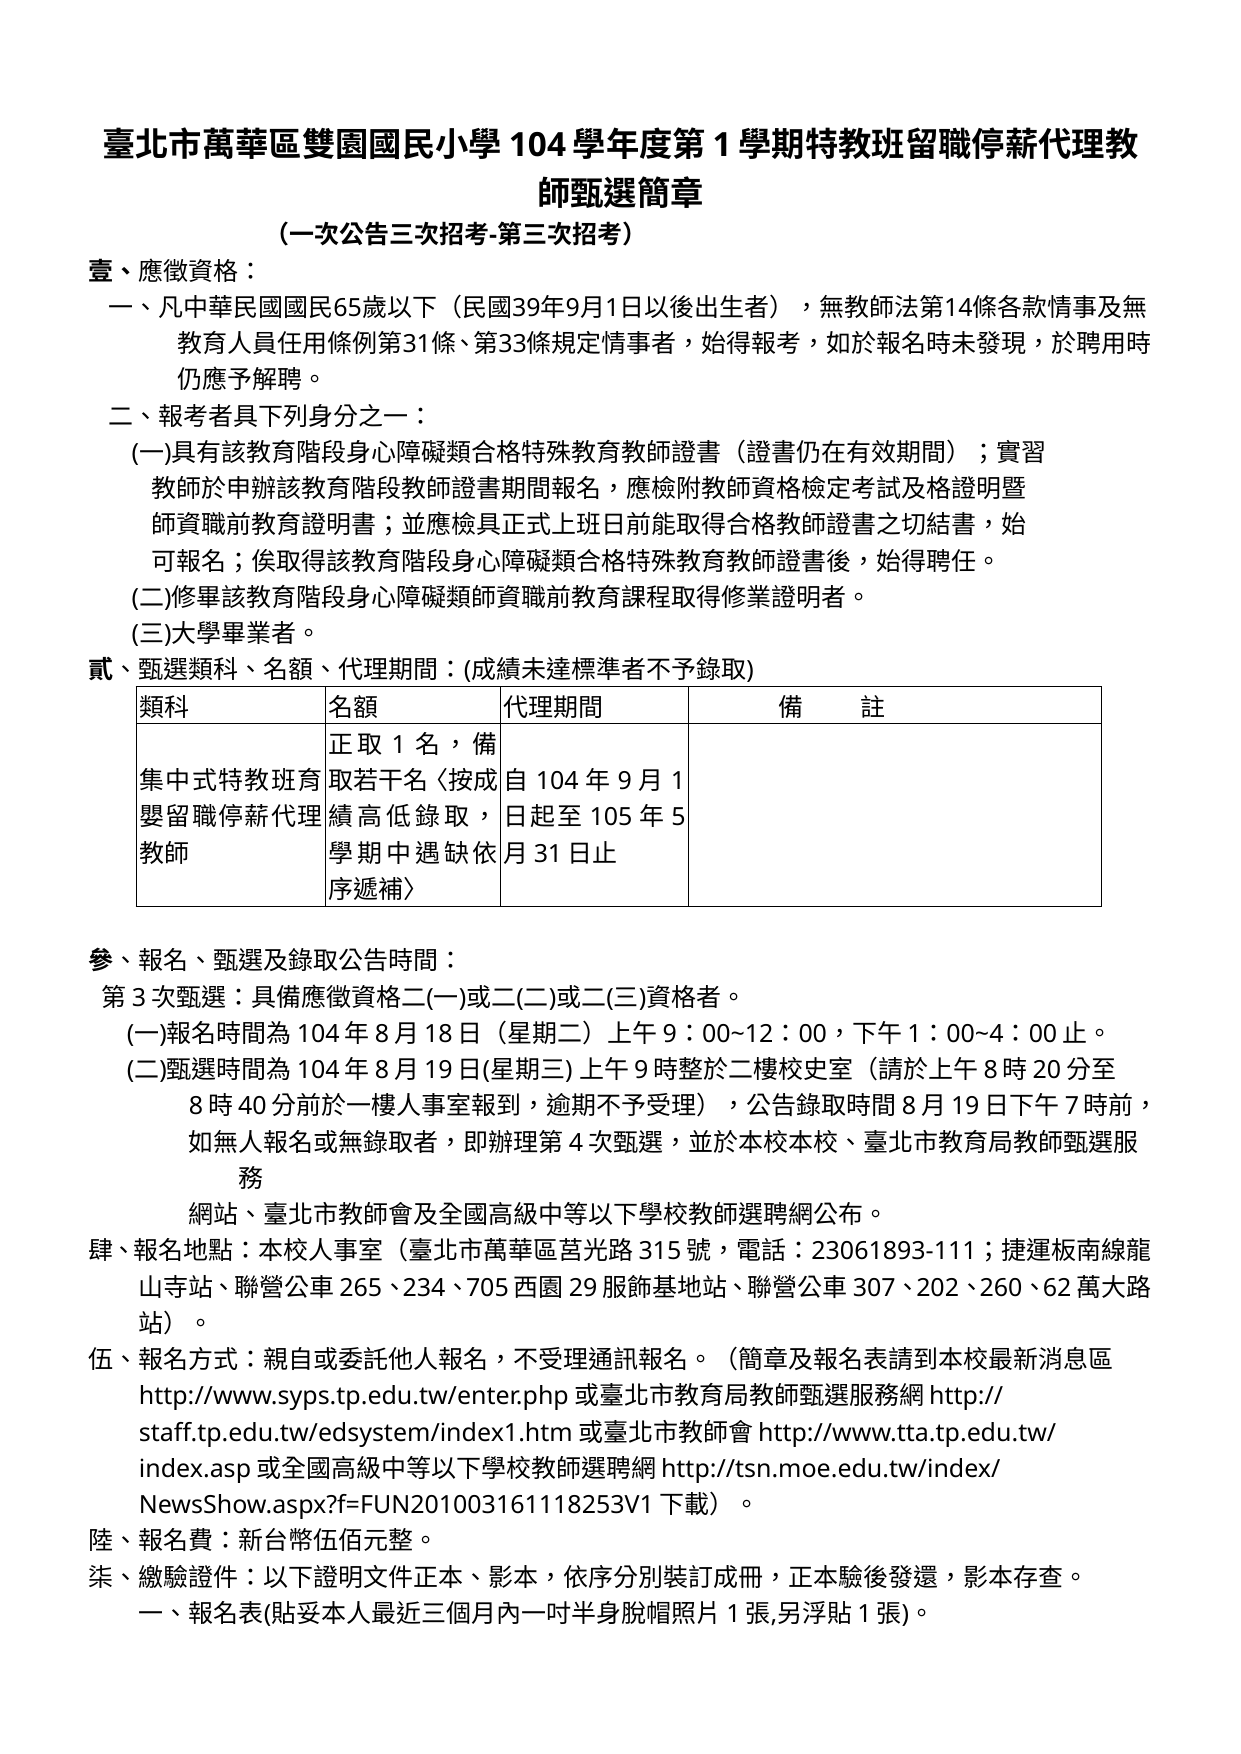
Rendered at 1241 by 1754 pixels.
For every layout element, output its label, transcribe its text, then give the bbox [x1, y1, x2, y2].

table_cell [689, 724, 1101, 906]
text 一、報名表(貼妥本人最近三個月內一吋半身脫帽照片1張,另浮貼1張)。 [139, 1593, 1152, 1629]
table_header 名額 [326, 687, 500, 723]
text 陸、報名費：新台幣伍佰元整。 [89, 1521, 1152, 1557]
text 8時40分前於一樓人事室報到，逾期不予受理），公告錄取時間8月19日下午7時前， [189, 1086, 1152, 1122]
text 師資職前教育證明書；並應檢具正式上班日前能取得合格教師證書之切結書，始 [118, 505, 1152, 541]
table_header 代理期間 [501, 687, 688, 723]
text 一、凡中華民國國民65歲以下（民國39年9月1日以後出生者），無教師法第14條各款情事及無教育人員任用條例第31條、第33條規定情事者，始得報考，如於報名時未發現，於聘用時仍應予解聘。 [89, 287, 1152, 396]
table_header 類科 [137, 687, 325, 723]
text 貳、甄選類科、名額、代理期間：(成績未達標準者不予錄取) [89, 650, 1152, 686]
text 如無人報名或無錄取者，即辦理第4次甄選，並於本校本校、臺北市教育局教師甄選服務 [189, 1122, 1152, 1194]
table_header 備 註 [689, 687, 1101, 723]
text 肆、報名地點：本校人事室（臺北市萬華區莒光路315號，電話：23061893-111；捷運板南線龍山寺站、聯營公車265、234、705西園29服飾基地站、聯營公車307、202、260、62萬大路站）。 [89, 1231, 1152, 1339]
text 參、報名、甄選及錄取公告時間： [89, 941, 1152, 977]
text （一次公告三次招考-第三次招考） [89, 215, 1152, 251]
text (二)甄選時間為104年8月19日(星期三) 上午9時整於二樓校史室（請於上午8時20分至 [114, 1049, 1152, 1086]
table_cell 自104年9月1日起至105年5月31日止 [501, 724, 688, 906]
text (三)大學畢業者。 [118, 613, 1152, 650]
text 可報名；俟取得該教育階段身心障礙類合格特殊教育教師證書後，始得聘任。 [118, 541, 1152, 577]
text 第3次甄選：具備應徵資格二(一)或二(二)或二(三)資格者。 [89, 977, 1152, 1013]
text 壹、應徵資格： [89, 251, 1152, 287]
text (一)報名時間為104年8月18日（星期二）上午9：00~12：00，下午1：00~4：00止。 [114, 1013, 1152, 1049]
table_cell 正取1名，備取若干名〈按成績高低錄取，學期中遇缺依序遞補〉 [326, 724, 500, 906]
text 伍、報名方式：親自或委託他人報名，不受理通訊報名。（簡章及報名表請到本校最新消息區http://www.syps.tp.edu.tw/enter.php或臺北市教育局教師甄選服務網http://staff.tp.edu.tw/edsystem/index1.htm或臺北市教師會http://www.tta.tp.edu.tw/index.asp或全國高級中等以下學校教師選聘網http://tsn.moe.edu.tw/index/NewsShow.aspx?f=FUN201003161118253V1下載）。 [89, 1339, 1152, 1521]
text (二)修畢該教育階段身心障礙類師資職前教育課程取得修業證明者。 [118, 577, 1152, 613]
text 二、報考者具下列身分之一： [89, 396, 1152, 432]
text 網站、臺北市教師會及全國高級中等以下學校教師選聘網公布。 [189, 1194, 1152, 1231]
text 臺北市萬華區雙園國民小學104學年度第1學期特教班留職停薪代理教師甄選簡章 [89, 118, 1152, 215]
text 柒、繳驗證件：以下證明文件正本、影本，依序分別裝訂成冊，正本驗後發還，影本存查。 [89, 1557, 1152, 1593]
text 教師於申辦該教育階段教師證書期間報名，應檢附教師資格檢定考試及格證明暨 [118, 468, 1152, 505]
table_cell 集中式特教班育嬰留職停薪代理教師 [137, 724, 325, 906]
text (一)具有該教育階段身心障礙類合格特殊教育教師證書（證書仍在有效期間）；實習 [118, 432, 1152, 468]
